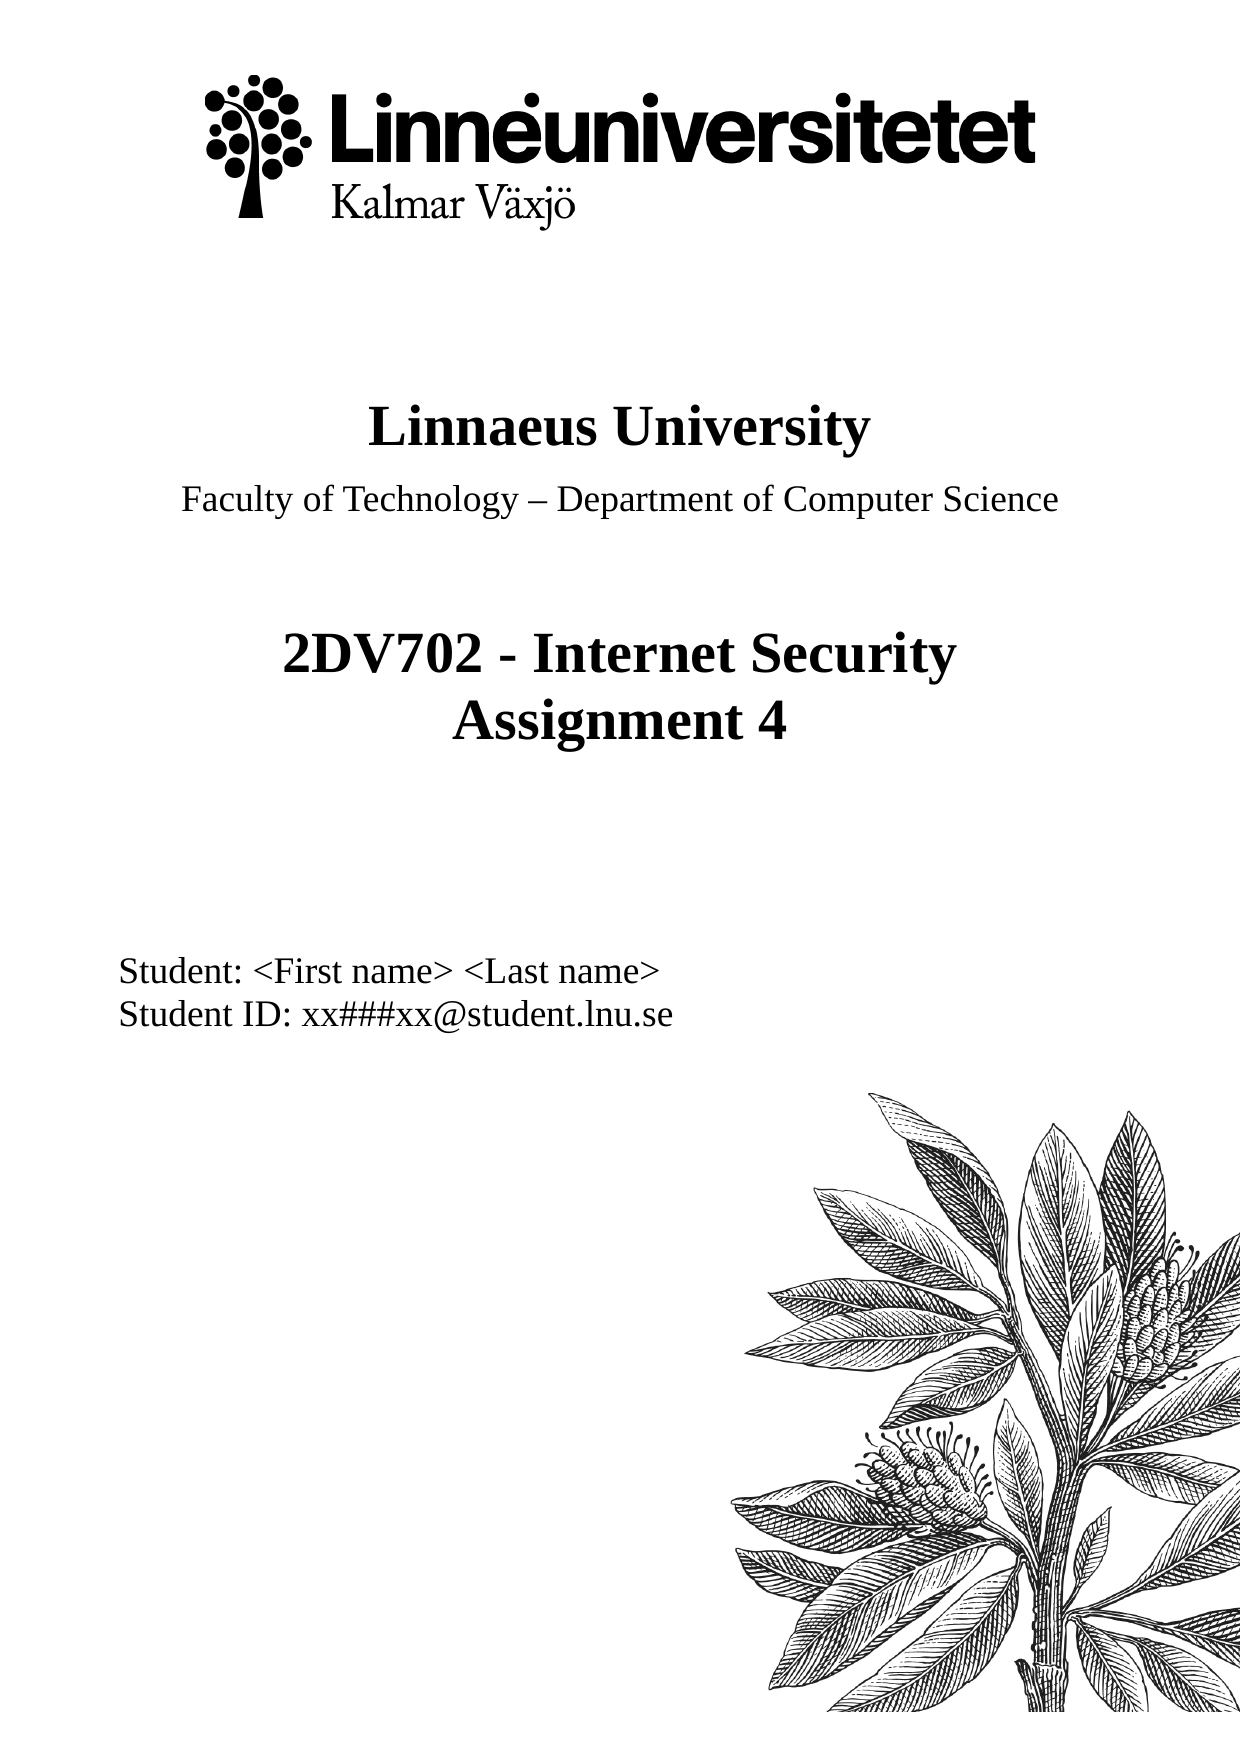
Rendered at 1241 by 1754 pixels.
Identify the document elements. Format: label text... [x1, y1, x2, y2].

text Student ID: xx###xx@student.lnu.se [118, 992, 1122, 1035]
text Assignment 4 [118, 685, 1122, 752]
text Student: <First name> <Last name> [118, 948, 1122, 992]
subtitle Faculty of Technology – Department of Computer Science [118, 477, 1122, 520]
title Linnaeus University [118, 391, 1122, 458]
text 2DV702 - Internet Security [118, 618, 1122, 685]
